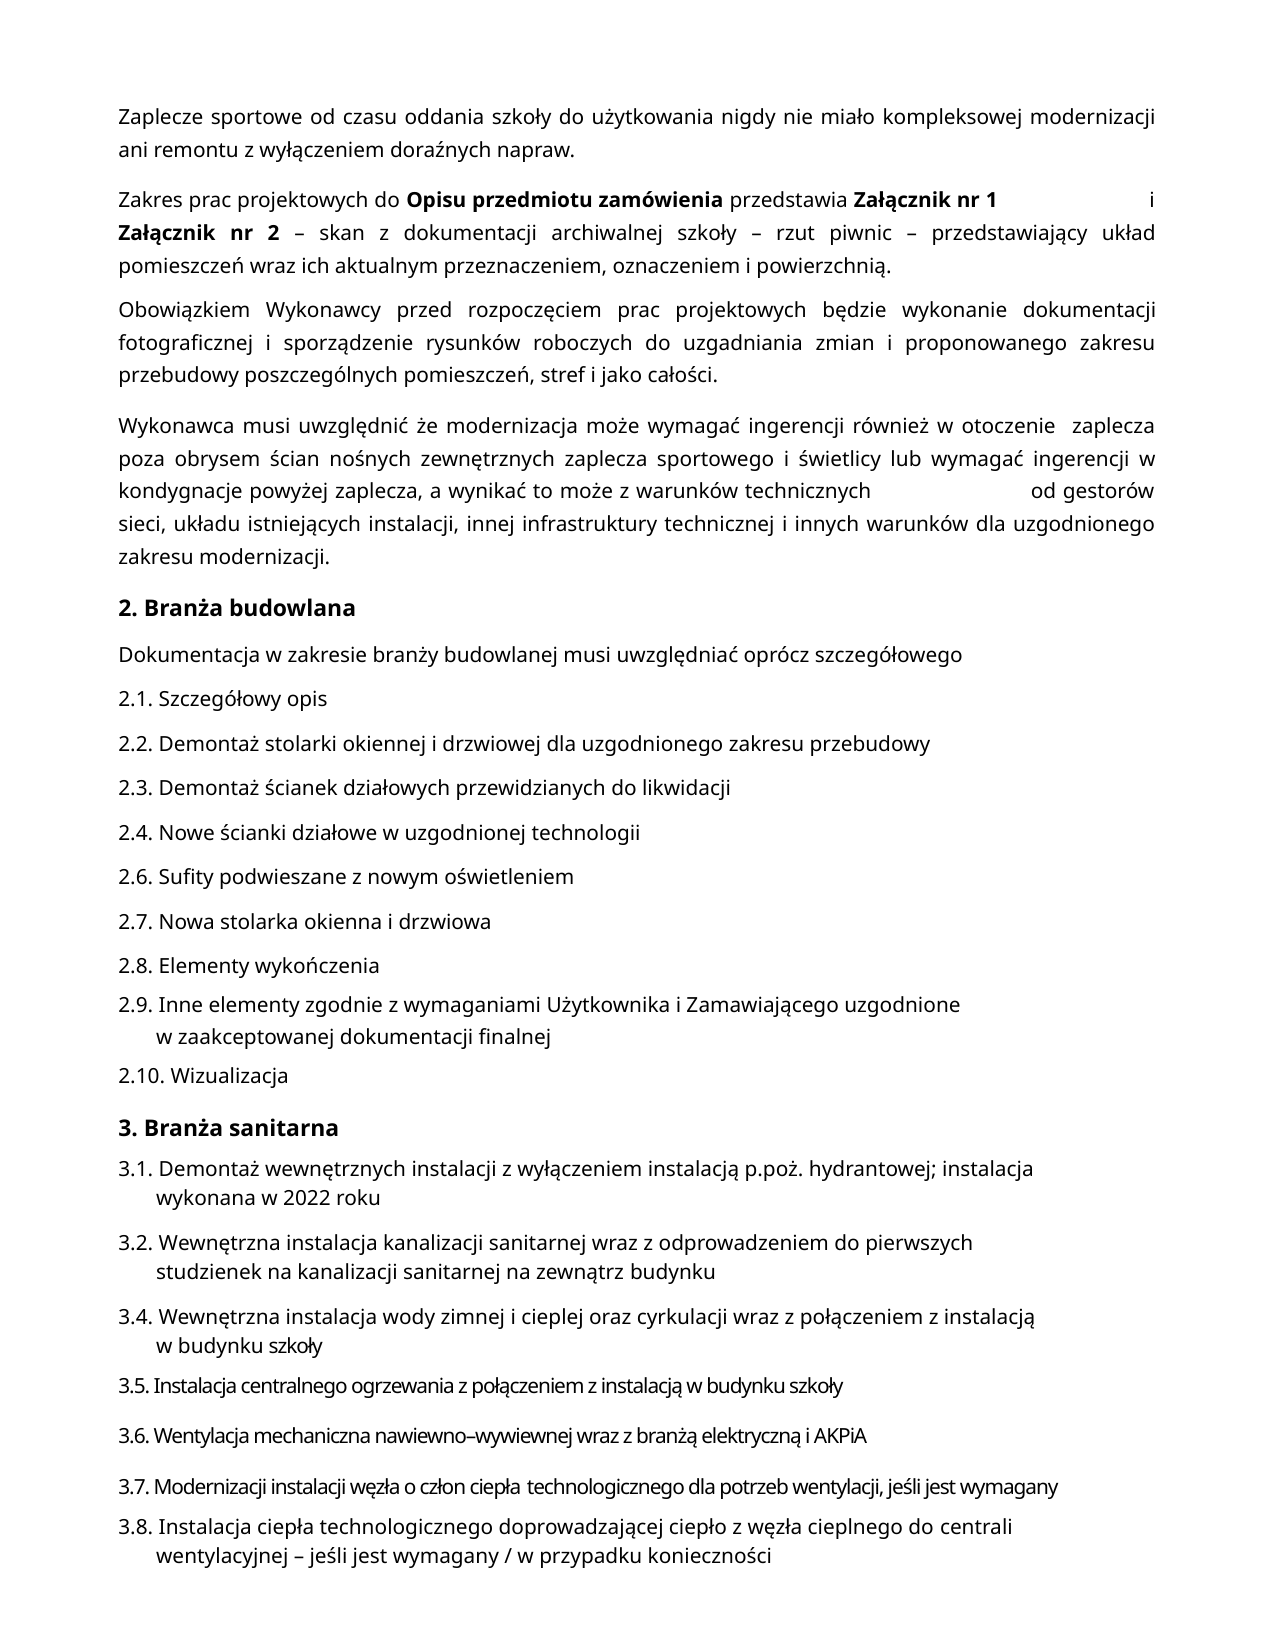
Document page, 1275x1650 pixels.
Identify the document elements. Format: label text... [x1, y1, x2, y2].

text 2.1. Szczegółowy opis [118, 684, 1157, 713]
text 3.1. Demontaż wewnętrznych instalacji z wyłączeniem instalacją p.poż. hydrantowej; instalacja [118, 1154, 1157, 1183]
text 2.6. Sufity podwieszane z nowym oświetleniem [118, 862, 1157, 891]
text Zakres prac projektowych do Opisu przedmiotu zamówienia przedstawia Załącznik nr 1 i Załącznik nr 2 – skan z dokumentacji archiwalnej szkoły – rzut piwnic – przedstawiający układ pomieszczeń wraz ich aktualnym przeznaczeniem, oznaczeniem i powierzchnią. [118, 186, 1157, 279]
text 2.4. Nowe ścianki działowe w uzgodnionej technologii [118, 818, 1157, 846]
text 3.4. Wewnętrzna instalacja wody zimnej i cieplej oraz cyrkulacji wraz z połączeniem z instalacją [118, 1302, 1157, 1331]
text 3. Branża sanitarna [118, 1111, 1157, 1143]
text 2.3. Demontaż ścianek działowych przewidzianych do likwidacji [118, 773, 1157, 802]
text 3.8. Instalacja ciepła technologicznego doprowadzającej ciepło z węzła cieplnego do centrali [118, 1512, 1157, 1541]
text 2. Branża budowlana [118, 592, 1157, 623]
text studzienek na kanalizacji sanitarnej na zewnątrz budynku [118, 1257, 1157, 1285]
text 3.7. Modernizacji instalacji węzła o człon ciepła technologicznego dla potrzeb wentylacji, jeśli jest wymagany [118, 1472, 1157, 1501]
text 2.2. Demontaż stolarki okiennej i drzwiowej dla uzgodnionego zakresu przebudowy [118, 729, 1157, 757]
text w zaakceptowanej dokumentacji finalnej [118, 1022, 1157, 1051]
text 3.6. Wentylacja mechaniczna nawiewno–wywiewnej wraz z branżą elektryczną i AKPiA [118, 1422, 1157, 1450]
text w budynku szkoły [118, 1331, 1157, 1359]
text Obowiązkiem Wykonawcy przed rozpoczęciem prac projektowych będzie wykonanie dokumentacji fotograficznej i sporządzenie rysunków roboczych do uzgadniania zmian i proponowanego zakresu przebudowy poszczególnych pomieszczeń, stref i jako całości. [118, 295, 1157, 389]
text 3.2. Wewnętrzna instalacja kanalizacji sanitarnej wraz z odprowadzeniem do pierwszych [118, 1228, 1157, 1257]
text 2.7. Nowa stolarka okienna i drzwiowa [118, 907, 1157, 935]
text 2.9. Inne elementy zgodnie z wymaganiami Użytkownika i Zamawiającego uzgodnione [118, 990, 1157, 1018]
text 2.8. Elementy wykończenia [118, 951, 1157, 980]
text wykonana w 2022 roku [118, 1183, 1157, 1211]
text Zaplecze sportowe od czasu oddania szkoły do użytkowania nigdy nie miało kompleksowej modernizacji ani remontu z wyłączeniem doraźnych napraw. [118, 102, 1157, 163]
text Wykonawca musi uwzględnić że modernizacja może wymagać ingerencji również w otoczenie zaplecza poza obrysem ścian nośnych zewnętrznych zaplecza sportowego i świetlicy lub wymagać ingerencji w kondygnacje powyżej zaplecza, a wynikać to może z warunków technicznych od gestorów sieci, układu istniejących instalacji, innej infrastruktury technicznej i innych warunków dla uzgodnionego zakresu modernizacji. [118, 411, 1157, 570]
text 2.10. Wizualizacja [118, 1061, 1157, 1089]
text 3.5. Instalacja centralnego ogrzewania z połączeniem z instalacją w budynku szkoły [118, 1371, 1157, 1400]
text Dokumentacja w zakresie branży budowlanej musi uwzględniać oprócz szczegółowego [118, 640, 1157, 668]
text wentylacyjnej – jeśli jest wymagany / w przypadku konieczności [118, 1541, 1157, 1569]
